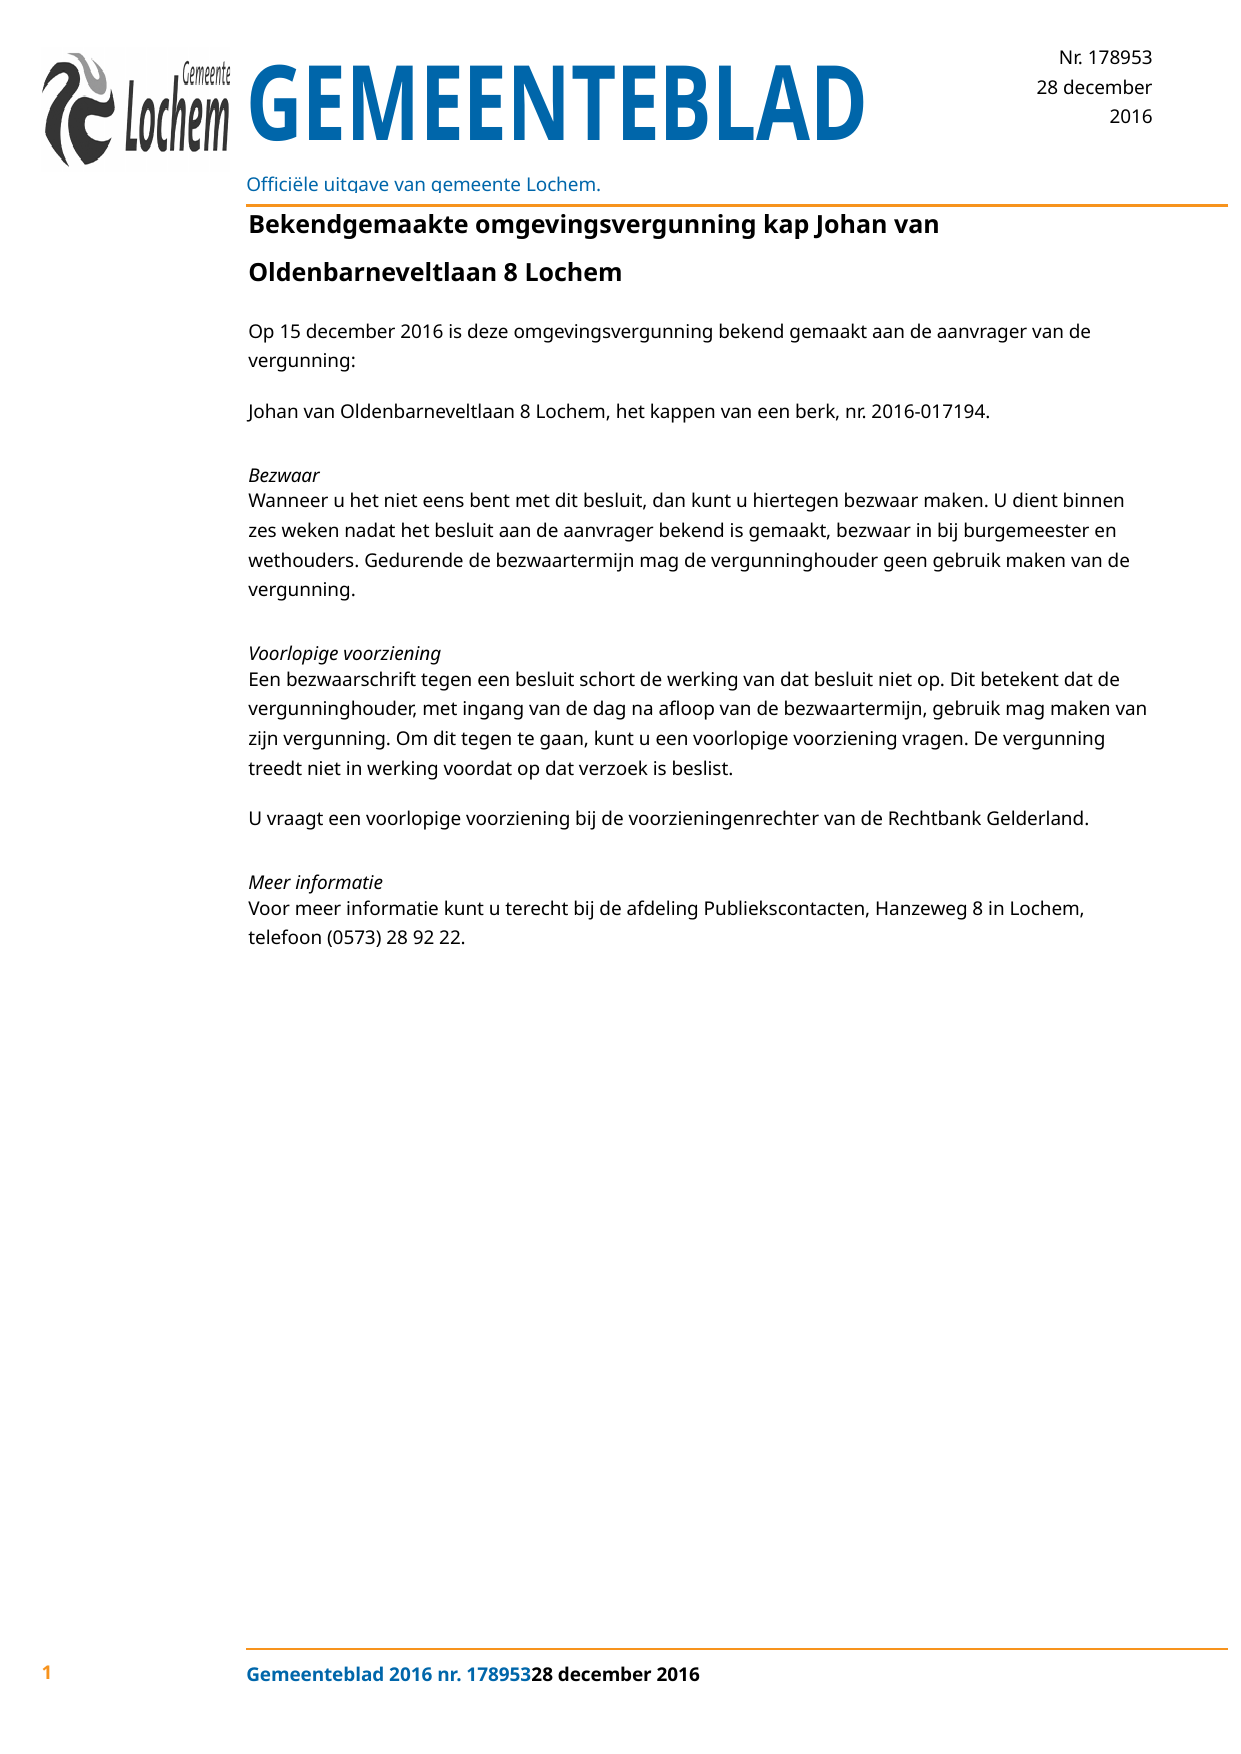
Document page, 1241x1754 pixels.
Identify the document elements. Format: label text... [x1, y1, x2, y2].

text U vraagt een voorlopige voorziening bij de voorzieningenrechter van de Rechtbank Gelderland. [248, 805, 1152, 831]
text Op 15 december 2016 is deze omgevingsvergunning bekend gemaakt aan de aanvrager van de vergunning: [248, 318, 1152, 373]
text Bekendgemaakte omgevingsvergunning kap Johan van Oldenbarneveltlaan 8 Lochem [248, 207, 1152, 288]
text Voor meer informatie kunt u terecht bij de afdeling Publiekscontacten, Hanzeweg 8 in Lochem, telefoon (0573) 28 92 22. [248, 895, 1152, 950]
text Meer informatie [248, 869, 1152, 895]
text Bezwaar [248, 462, 1152, 488]
text Wanneer u het niet eens bent met dit besluit, dan kunt u hiertegen bezwaar maken. U dient binnen zes weken nadat het besluit aan de aanvrager bekend is gemaakt, bezwaar in bij burgemeester en wethouders. Gedurende de bezwaartermijn mag de vergunninghouder geen gebruik maken van de vergunning. [248, 488, 1152, 602]
picture [41, 47, 231, 172]
text Johan van Oldenbarneveltlaan 8 Lochem, het kappen van een berk, nr. 2016-017194. [248, 398, 1152, 424]
text Een bezwaarschrift tegen een besluit schort de werking van dat besluit niet op. Dit betekent dat de vergunninghouder, met ingang van de dag na afloop van de bezwaartermijn, gebruik mag maken van zijn vergunning. Om dit tegen te gaan, kunt u een voorlopige voorziening vragen. De vergunning treedt niet in werking voordat op dat verzoek is beslist. [248, 666, 1152, 781]
text Voorlopige voorziening [248, 640, 1152, 666]
